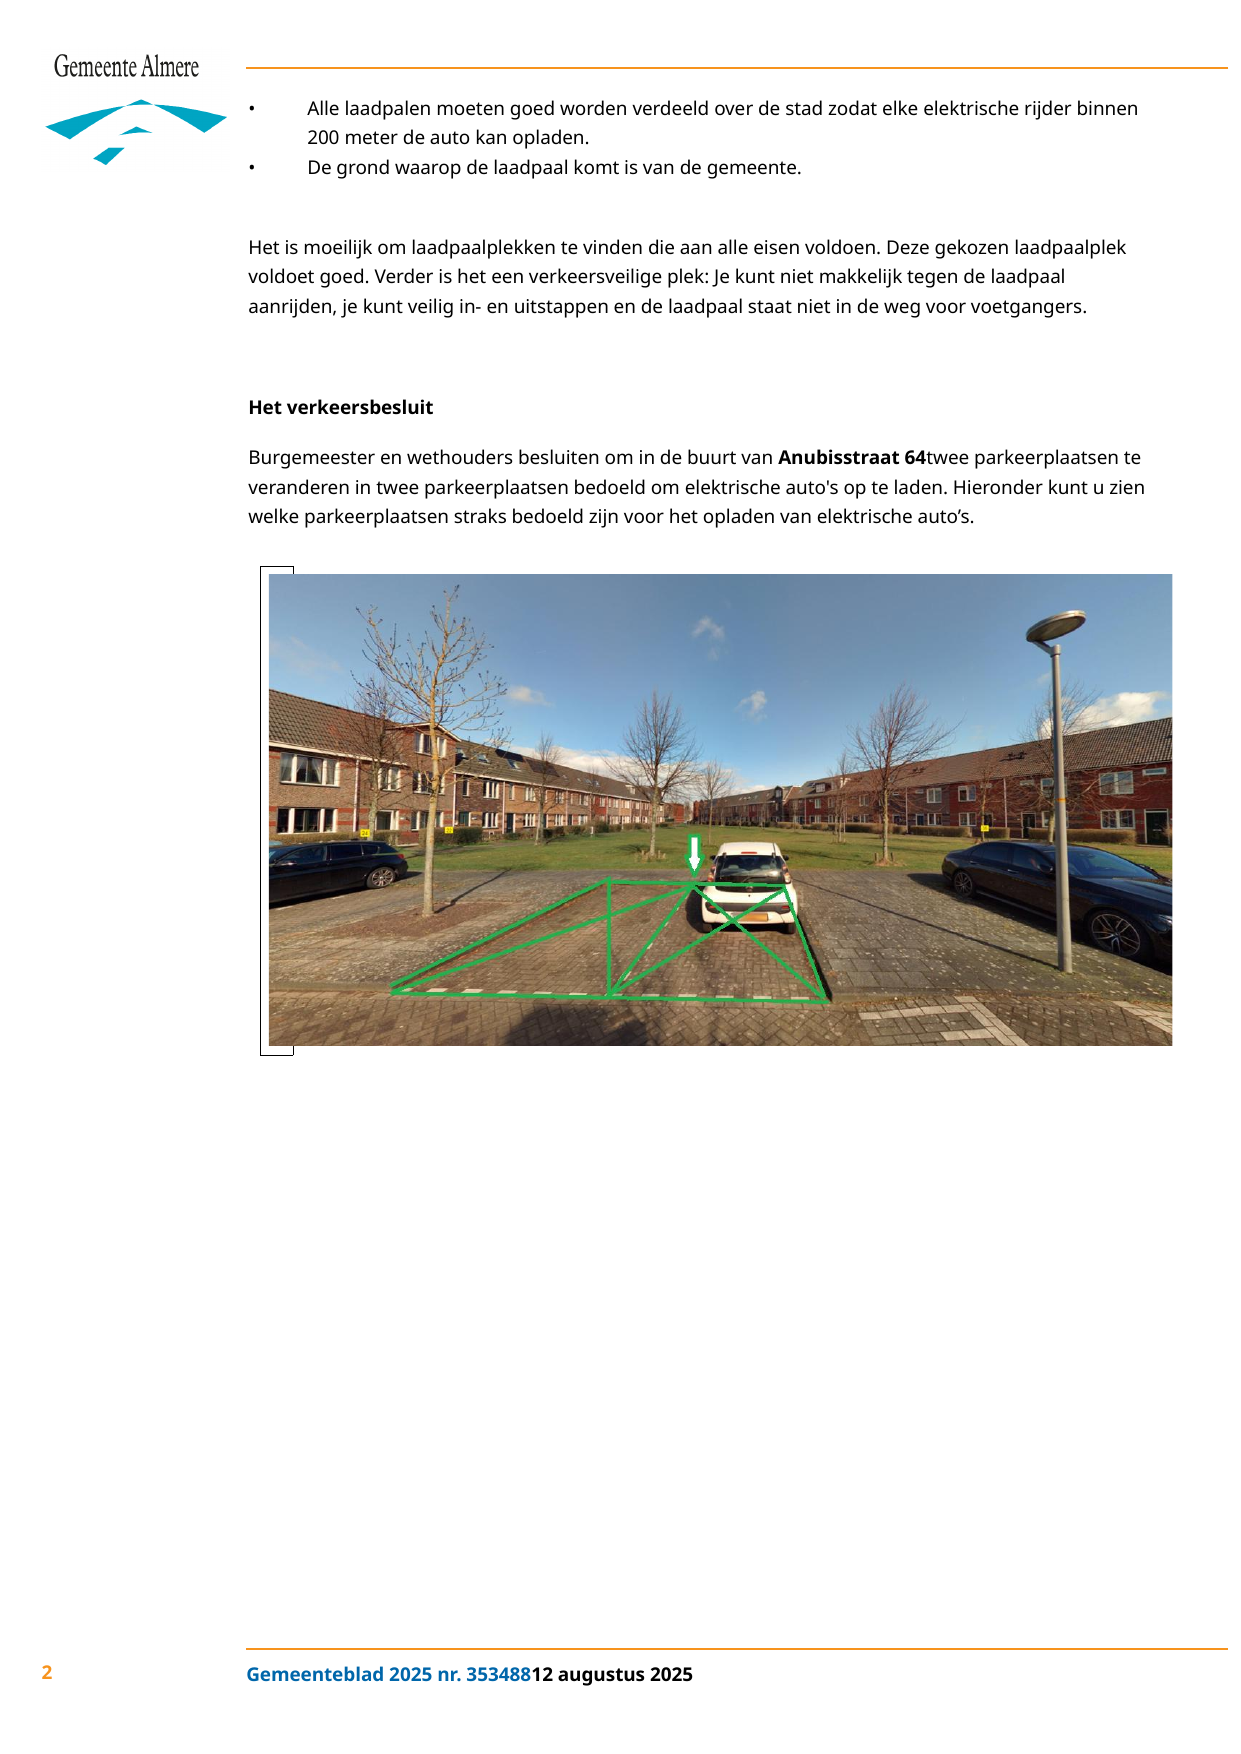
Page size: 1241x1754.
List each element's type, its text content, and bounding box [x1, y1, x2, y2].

list De grond waarop de laadpaal komt is van de gemeente. [248, 154, 1152, 180]
picture [41, 47, 231, 172]
text Het is moeilijk om laadpaalplekken te vinden die aan alle eisen voldoen. Deze gekozen laadpaalplek voldoet goed. Verder is het een verkeersveilige plek: Je kunt niet makkelijk tegen de laadpaal aanrijden, je kunt veilig in- en uitstappen en de laadpaal staat niet in de weg voor voetgangers. [248, 234, 1152, 319]
picture [268, 574, 1173, 1046]
text Het verkeersbesluit [248, 394, 1152, 420]
list Alle laadpalen moeten goed worden verdeeld over de stad zodat elke elektrische rijder binnen 200 meter de auto kan opladen. [248, 95, 1152, 150]
text Burgemeester en wethouders besluiten om in de buurt van Anubisstraat 64twee parkeerplaatsen te veranderen in twee parkeerplaatsen bedoeld om elektrische auto's op te laden. Hieronder kunt u zien welke parkeerplaatsen straks bedoeld zijn voor het opladen van elektrische auto’s. [248, 444, 1152, 529]
